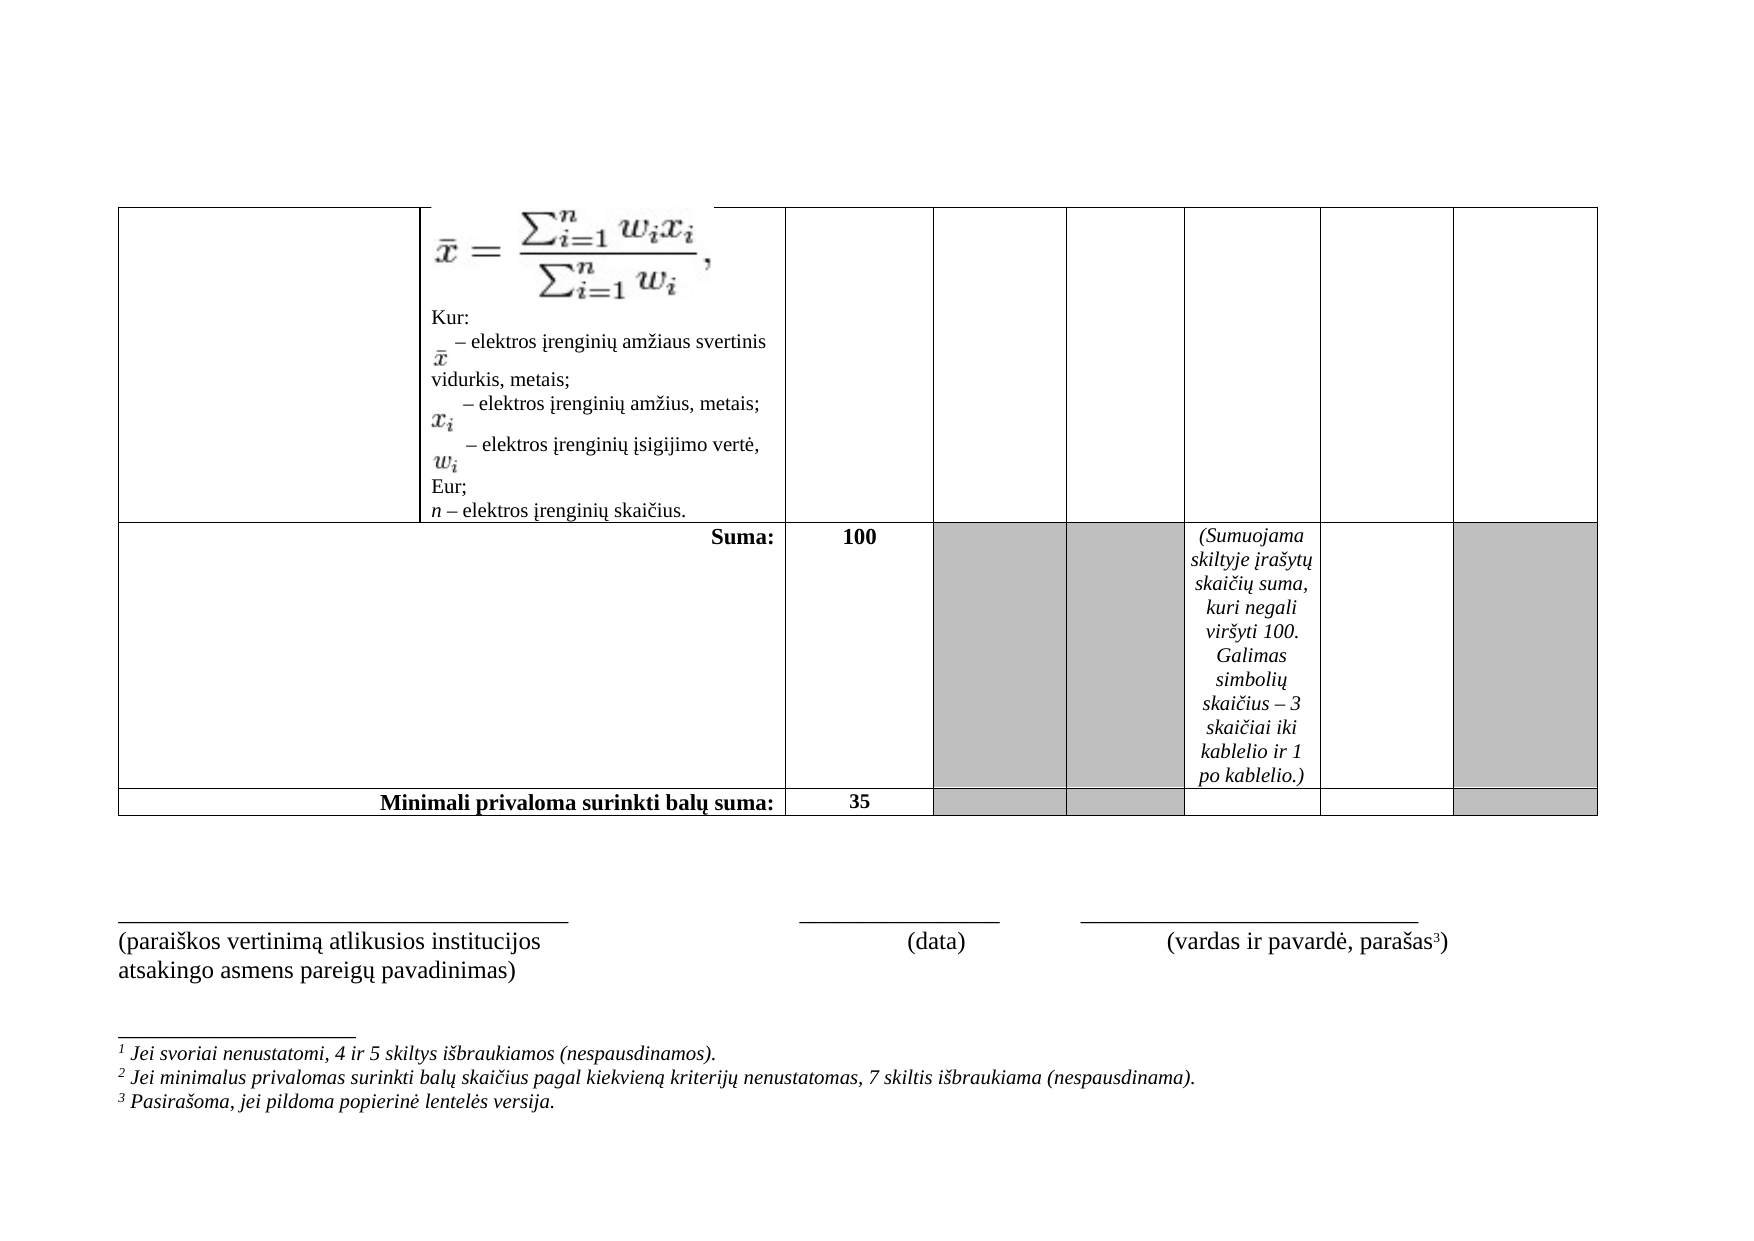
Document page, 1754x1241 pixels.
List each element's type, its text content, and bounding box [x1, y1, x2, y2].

table_cell [1067, 789, 1184, 815]
table_cell [1454, 208, 1597, 522]
table_cell (Sumuojama skiltyje įrašytų skaičių suma, kuri negali viršyti 100. Galimas simbolių skaičius – 3 skaičiai iki kablelio ir 1 po kablelio.) [1185, 523, 1320, 787]
table_cell [1321, 789, 1453, 815]
table_cell [1321, 523, 1453, 787]
table_cell [1185, 789, 1320, 815]
table_cell [1067, 523, 1184, 787]
table_cell [1454, 523, 1597, 787]
table_cell [1185, 208, 1320, 522]
table_cell [1321, 208, 1453, 522]
table_cell Suma: [119, 523, 785, 787]
text atsakingo asmens pareigų pavadinimas) [118, 955, 1636, 984]
table_cell [119, 208, 419, 522]
table_cell 100 [786, 523, 933, 787]
text (paraiškos vertinimą atlikusios institucijos (data) (vardas ir pavardė, parašas3) [118, 926, 1636, 955]
text 2 Jei minimalus privalomas surinkti balų skaičius pagal kiekvieną kriterijų nenustatomas, 7 skiltis išbraukiama (nespausdinama). [118, 1065, 1636, 1089]
table_cell Kur: – elektros įrenginių amžiaus svertinis vidurkis, metais; – elektros įrenginių amžius, metais; – elektros įrenginių įsigijimo vertė, Eur; n – elektros įrenginių skaičius. [421, 208, 785, 522]
table_cell Minimali privaloma surinkti balų suma: [119, 789, 785, 815]
table_cell [786, 208, 933, 522]
table_cell [934, 208, 1066, 522]
text ___________________ [118, 1012, 1636, 1041]
table_cell [1067, 208, 1184, 522]
table_cell [1454, 789, 1597, 815]
table_cell 35 [786, 789, 933, 815]
text ____________________________________ ________________ ___________________________ [118, 897, 1636, 926]
text 1 Jei svoriai nenustatomi, 4 ir 5 skiltys išbraukiamos (nespausdinamos). [118, 1041, 1636, 1065]
text 3 Pasirašoma, jei pildoma popierinė lentelės versija. [118, 1089, 1636, 1113]
table_cell [934, 789, 1066, 815]
table_cell [934, 523, 1066, 787]
